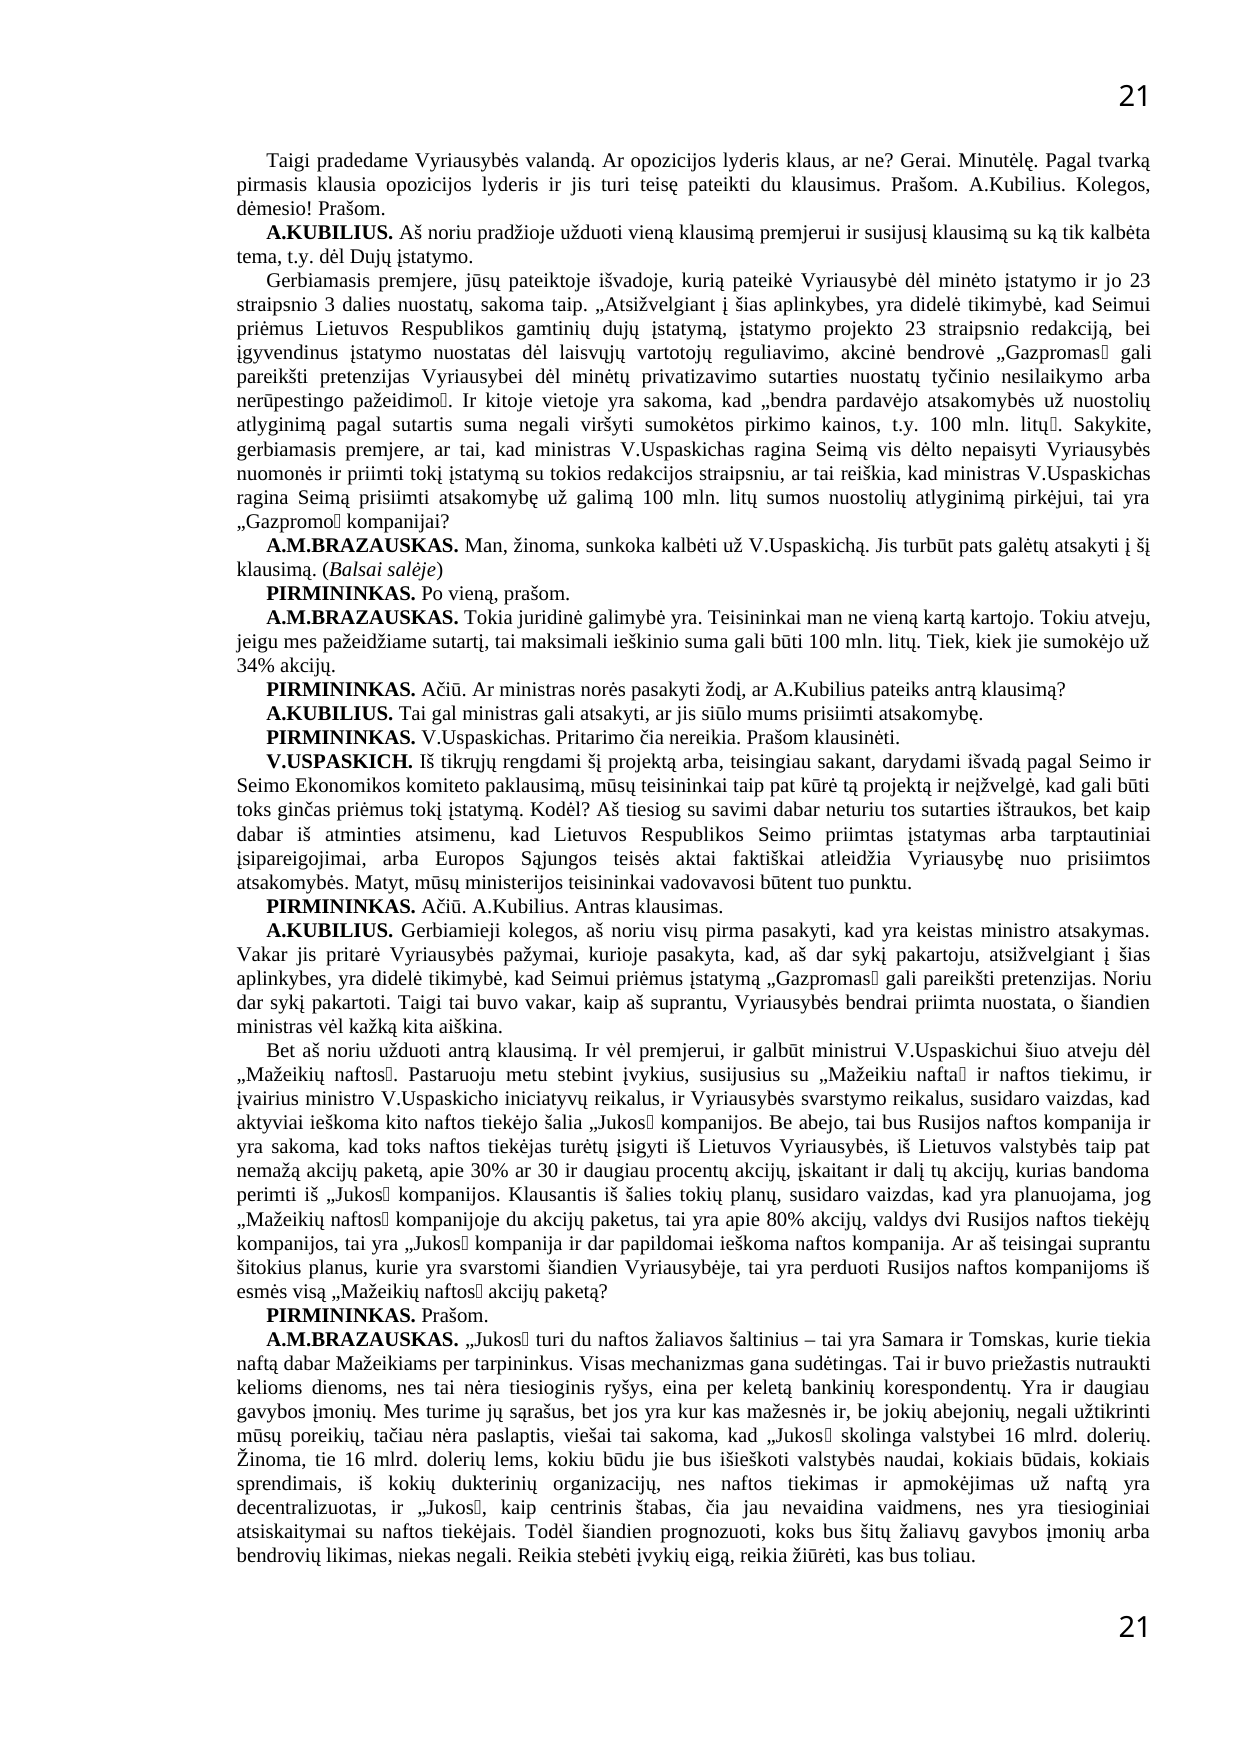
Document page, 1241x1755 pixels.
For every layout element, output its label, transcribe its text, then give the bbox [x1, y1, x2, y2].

text A.KUBILIUS. Aš noriu pradžioje užduoti vieną klausimą premjerui ir susijusį klausimą su ką tik kalbėta tema, t.y. dėl Dujų įstatymo. [236, 220, 1152, 268]
text V.USPASKICH. Iš tikrųjų rengdami šį projektą arba, teisingiau sakant, darydami išvadą pagal Seimo ir Seimo Ekonomikos komiteto paklausimą, mūsų teisininkai taip pat kūrė tą projektą ir neįžvelgė, kad gali būti toks ginčas priėmus tokį įstatymą. Kodėl? Aš tiesiog su savimi dabar neturiu tos sutarties ištraukos, bet kaip dabar iš atminties atsimenu, kad Lietuvos Respublikos Seimo priimtas įstatymas arba tarptautiniai įsipareigojimai, arba Europos Sąjungos teisės aktai faktiškai atleidžia Vyriausybę nuo prisiimtos atsakomybės. Matyt, mūsų ministerijos teisininkai vadovavosi būtent tuo punktu. [236, 749, 1152, 894]
text Gerbiamasis premjere, jūsų pateiktoje išvadoje, kurią pateikė Vyriausybė dėl minėto įstatymo ir jo 23 straipsnio 3 dalies nuostatų, sakoma taip. „Atsižvelgiant į šias aplinkybes, yra didelė tikimybė, kad Seimui priėmus Lietuvos Respublikos gamtinių dujų įstatymą, įstatymo projekto 23 straipsnio redakciją, bei įgyvendinus įstatymo nuostatas dėl laisvųjų vartotojų reguliavimo, akcinė bendrovė „Gazpromas gali pareikšti pretenzijas Vyriausybei dėl minėtų privatizavimo sutarties nuostatų tyčinio nesilaikymo arba nerūpestingo pažeidimo. Ir kitoje vietoje yra sakoma, kad „bendra pardavėjo atsakomybės už nuostolių atlyginimą pagal sutartis suma negali viršyti sumokėtos pirkimo kainos, t.y. 100 mln. litų. Sakykite, gerbiamasis premjere, ar tai, kad ministras V.Uspaskichas ragina Seimą vis dėlto nepaisyti Vyriausybės nuomonės ir priimti tokį įstatymą su tokios redakcijos straipsniu, ar tai reiškia, kad ministras V.Uspaskichas ragina Seimą prisiimti atsakomybę už galimą 100 mln. litų sumos nuostolių atlyginimą pirkėjui, tai yra „Gazpromo kompanijai? [236, 268, 1152, 533]
text Bet aš noriu užduoti antrą klausimą. Ir vėl premjerui, ir galbūt ministrui V.Uspaskichui šiuo atveju dėl „Mažeikių naftos. Pastaruoju metu stebint įvykius, susijusius su „Mažeikiu nafta ir naftos tiekimu, ir įvairius ministro V.Uspaskicho iniciatyvų reikalus, ir Vyriausybės svarstymo reikalus, susidaro vaizdas, kad aktyviai ieškoma kito naftos tiekėjo šalia „Jukos kompanijos. Be abejo, tai bus Rusijos naftos kompanija ir yra sakoma, kad toks naftos tiekėjas turėtų įsigyti iš Lietuvos Vyriausybės, iš Lietuvos valstybės taip pat nemažą akcijų paketą, apie 30% ar 30 ir daugiau procentų akcijų, įskaitant ir dalį tų akcijų, kurias bandoma perimti iš „Jukos kompanijos. Klausantis iš šalies tokių planų, susidaro vaizdas, kad yra planuojama, jog „Mažeikių naftos kompanijoje du akcijų paketus, tai yra apie 80% akcijų, valdys dvi Rusijos naftos tiekėjų kompanijos, tai yra „Jukos kompanija ir dar papildomai ieškoma naftos kompanija. Ar aš teisingai suprantu šitokius planus, kurie yra svarstomi šiandien Vyriausybėje, tai yra perduoti Rusijos naftos kompanijoms iš esmės visą „Mažeikių naftos akcijų paketą? [236, 1038, 1152, 1303]
text PIRMININKAS. Ačiū. Ar ministras norės pasakyti žodį, ar A.Kubilius pateiks antrą klausimą? [236, 677, 1152, 701]
text A.M.BRAZAUSKAS. „Jukos turi du naftos žaliavos šaltinius – tai yra Samara ir Tomskas, kurie tiekia naftą dabar Mažeikiams per tarpininkus. Visas mechanizmas gana sudėtingas. Tai ir buvo priežastis nutraukti kelioms dienoms, nes tai nėra tiesioginis ryšys, eina per keletą bankinių korespondentų. Yra ir daugiau gavybos įmonių. Mes turime jų sąrašus, bet jos yra kur kas mažesnės ir, be jokių abejonių, negali užtikrinti mūsų poreikių, tačiau nėra paslaptis, viešai tai sakoma, kad „Jukos skolinga valstybei 16 mlrd. dolerių. Žinoma, tie 16 mlrd. dolerių lems, kokiu būdu jie bus išieškoti valstybės naudai, kokiais būdais, kokiais sprendimais, iš kokių dukterinių organizacijų, nes naftos tiekimas ir apmokėjimas už naftą yra decentralizuotas, ir „Jukos, kaip centrinis štabas, čia jau nevaidina vaidmens, nes yra tiesioginiai atsiskaitymai su naftos tiekėjais. Todėl šiandien prognozuoti, koks bus šitų žaliavų gavybos įmonių arba bendrovių likimas, niekas negali. Reikia stebėti įvykių eigą, reikia žiūrėti, kas bus toliau. [236, 1327, 1152, 1567]
text A.M.BRAZAUSKAS. Tokia juridinė galimybė yra. Teisininkai man ne vieną kartą kartojo. Tokiu atveju, jeigu mes pažeidžiame sutartį, tai maksimali ieškinio suma gali būti 100 mln. litų. Tiek, kiek jie sumokėjo už 34% akcijų. [236, 605, 1152, 677]
text A.KUBILIUS. Tai gal ministras gali atsakyti, ar jis siūlo mums prisiimti atsakomybę. [236, 701, 1152, 725]
text A.M.BRAZAUSKAS. Man, žinoma, sunkoka kalbėti už V.Uspaskichą. Jis turbūt pats galėtų atsakyti į šį klausimą. (Balsai salėje) [236, 533, 1152, 581]
text Taigi pradedame Vyriausybės valandą. Ar opozicijos lyderis klaus, ar ne? Gerai. Minutėlę. Pagal tvarką pirmasis klausia opozicijos lyderis ir jis turi teisę pateikti du klausimus. Prašom. A.Kubilius. Kolegos, dėmesio! Prašom. [236, 148, 1152, 220]
text PIRMININKAS. Ačiū. A.Kubilius. Antras klausimas. [236, 894, 1152, 918]
text PIRMININKAS. Prašom. [236, 1303, 1152, 1327]
text PIRMININKAS. Po vieną, prašom. [236, 581, 1152, 605]
text A.KUBILIUS. Gerbiamieji kolegos, aš noriu visų pirma pasakyti, kad yra keistas ministro atsakymas. Vakar jis pritarė Vyriausybės pažymai, kurioje pasakyta, kad, aš dar sykį pakartoju, atsižvelgiant į šias aplinkybes, yra didelė tikimybė, kad Seimui priėmus įstatymą „Gazpromas gali pareikšti pretenzijas. Noriu dar sykį pakartoti. Taigi tai buvo vakar, kaip aš suprantu, Vyriausybės bendrai priimta nuostata, o šiandien ministras vėl kažką kita aiškina. [236, 918, 1152, 1038]
text PIRMININKAS. V.Uspaskichas. Pritarimo čia nereikia. Prašom klausinėti. [236, 725, 1152, 749]
